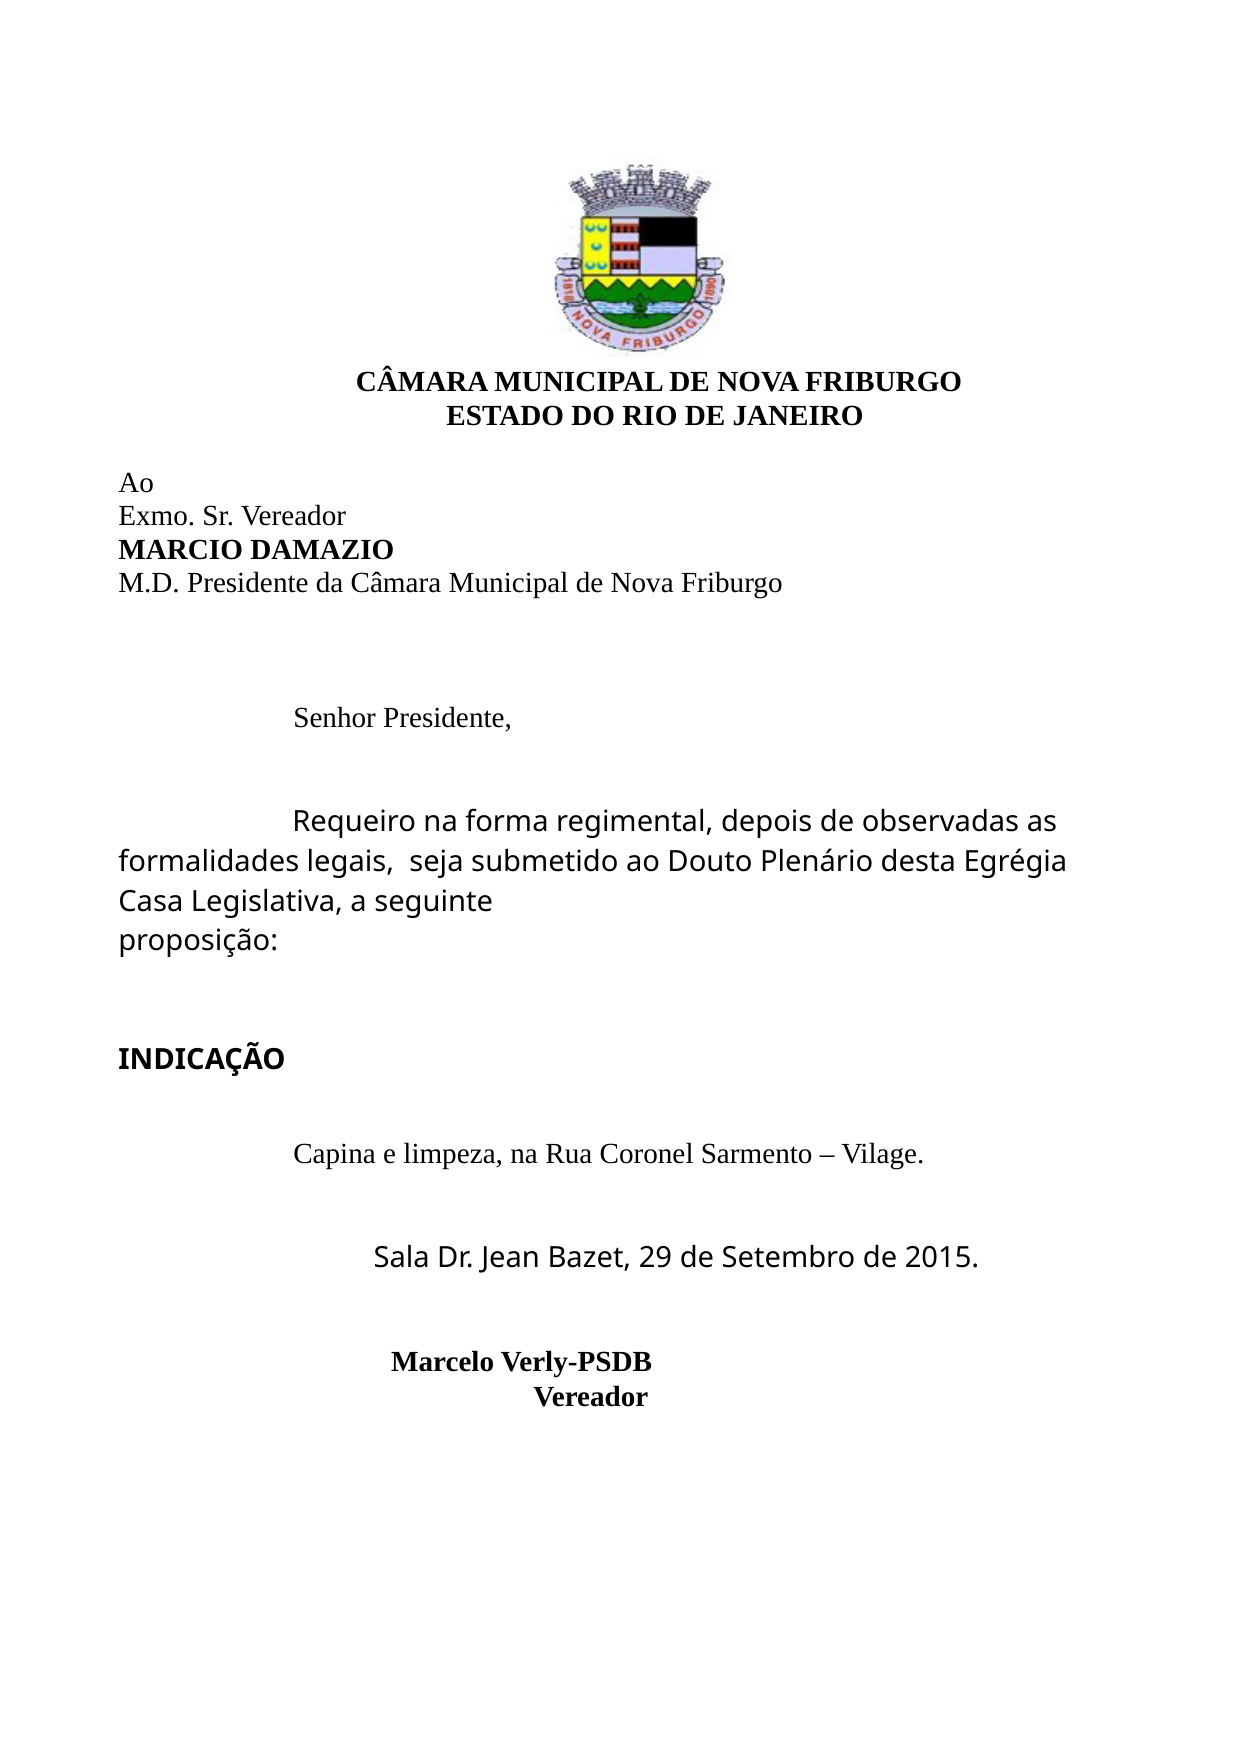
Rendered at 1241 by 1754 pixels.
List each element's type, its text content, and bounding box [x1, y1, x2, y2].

text Exmo. Sr. Vereador [118, 498, 1122, 532]
text Vereador [118, 1379, 1122, 1412]
text Ao [118, 465, 1122, 498]
text CÂMARA MUNICIPAL DE NOVA FRIBURGO [118, 118, 1122, 398]
text Marcelo Verly-PSDB [118, 1344, 1122, 1379]
text Senhor Presidente, [118, 700, 1122, 733]
text M.D. Presidente da Câmara Municipal de Nova Friburgo [118, 566, 1122, 599]
text Capina e limpeza, na Rua Coronel Sarmento – Vilage. [118, 1136, 1122, 1169]
text Sala Dr. Jean Bazet, 29 de Setembro de 2015. [118, 1236, 1122, 1276]
text proposição: [118, 919, 1122, 959]
text MARCIO DAMAZIO [118, 532, 1122, 566]
text ESTADO DO RIO DE JANEIRO [118, 398, 1122, 431]
text Requeiro na forma regimental, depois de observadas as formalidades legais, seja submetido ao Douto Plenário desta Egrégia Casa Legislativa, a seguinte [118, 800, 1122, 919]
text INDICAÇÃO [118, 1038, 1122, 1078]
